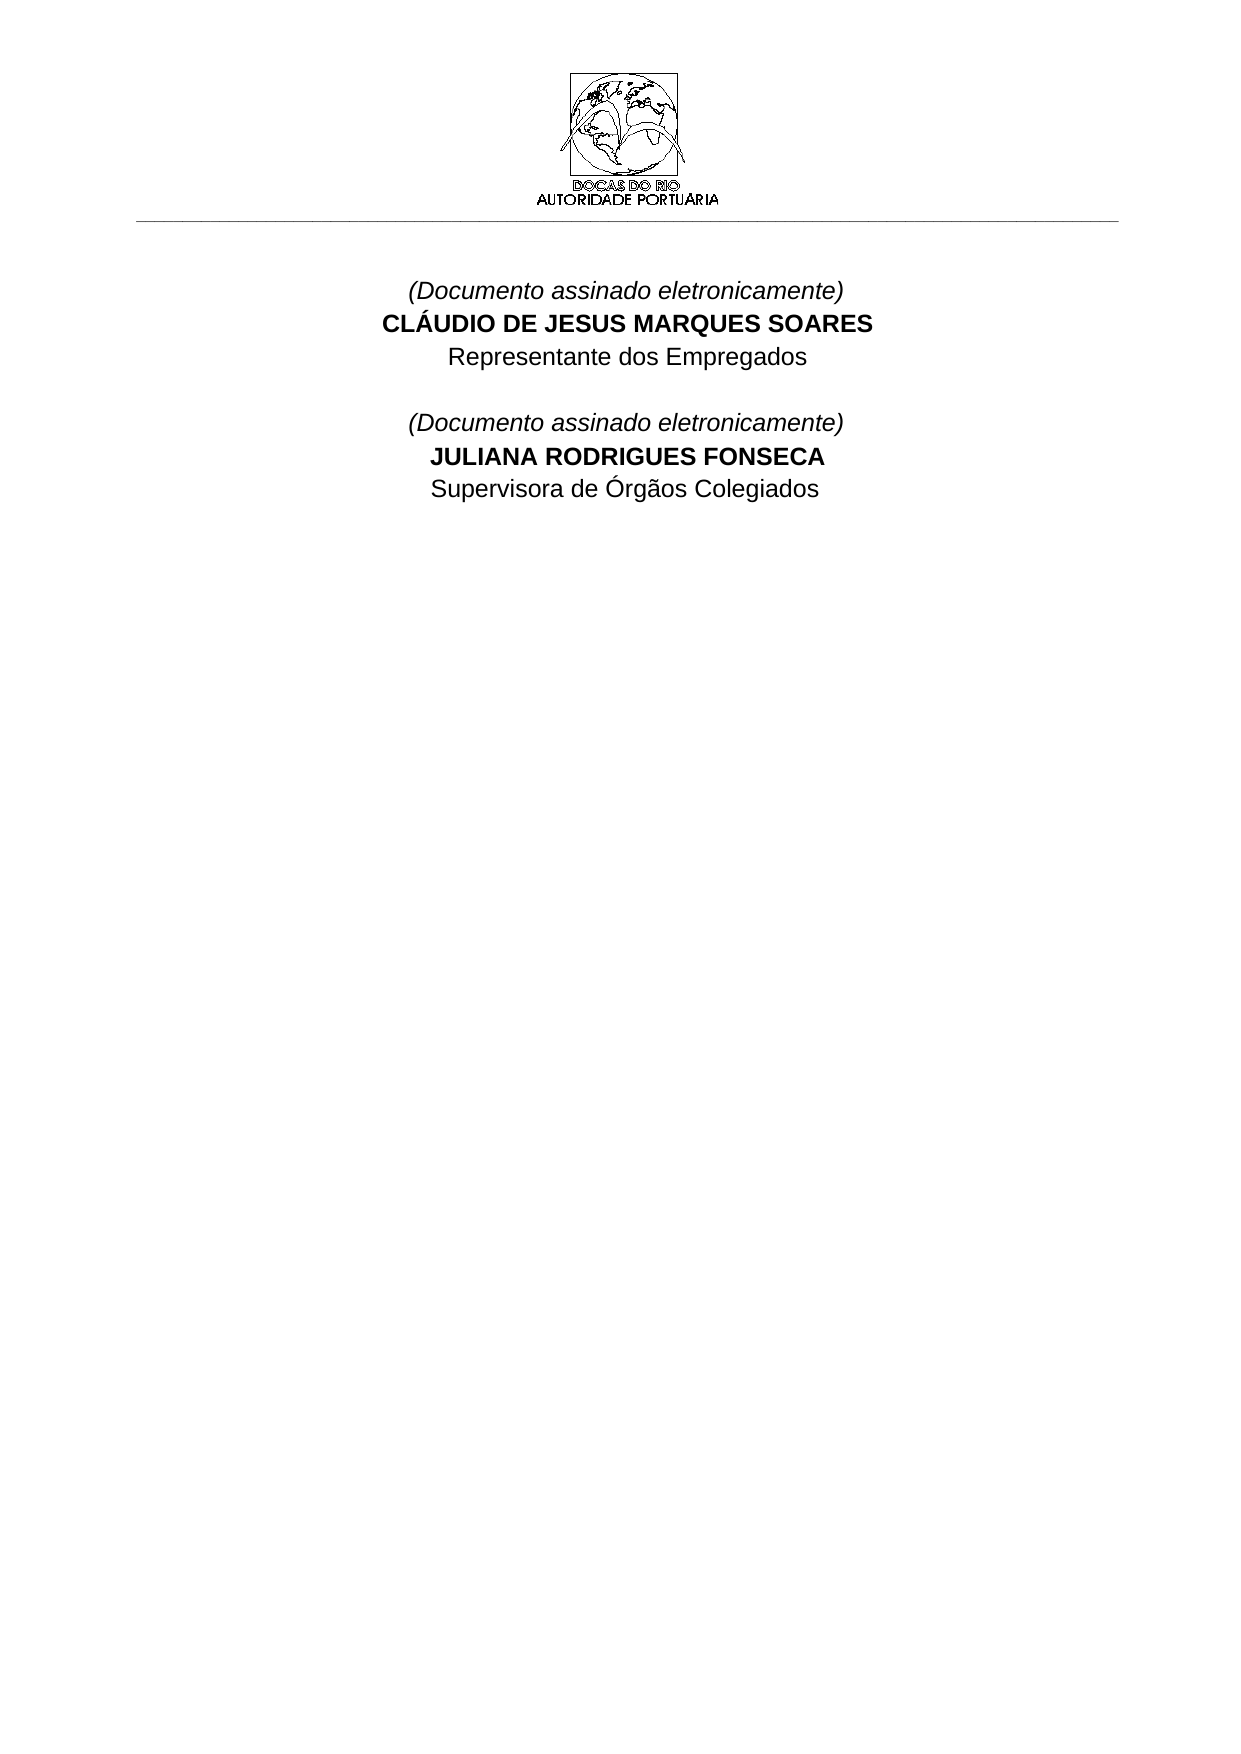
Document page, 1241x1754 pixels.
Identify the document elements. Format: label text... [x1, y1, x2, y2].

text CLÁUDIO DE JESUS MARQUES SOARES [133, 309, 1122, 338]
text (Documento assinado eletronicamente) [133, 276, 1122, 305]
text JULIANA RODRIGUES FONSECA [133, 441, 1122, 470]
text Supervisora de Órgãos Colegiados [133, 474, 1117, 503]
text (Documento assinado eletronicamente) [133, 408, 1122, 437]
text Representante dos Empregados [133, 342, 1122, 371]
